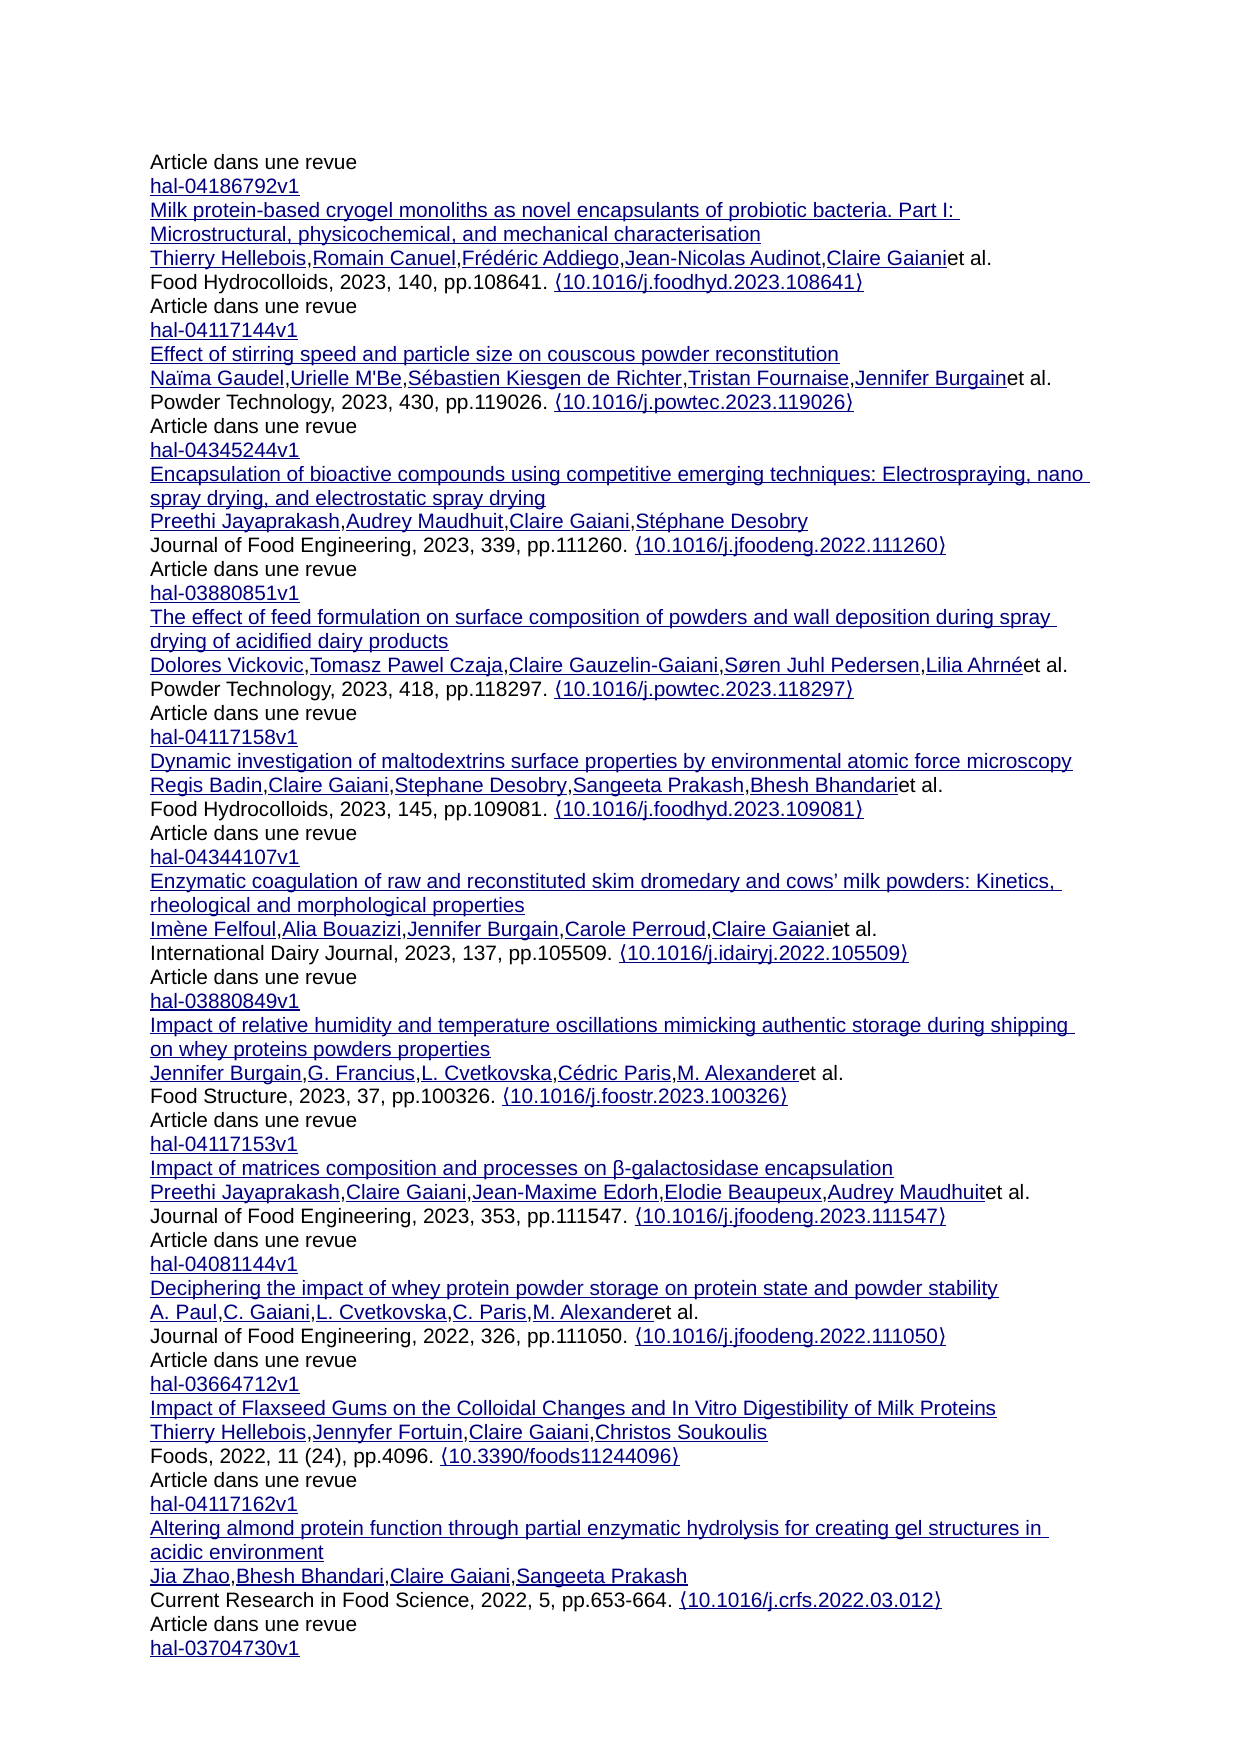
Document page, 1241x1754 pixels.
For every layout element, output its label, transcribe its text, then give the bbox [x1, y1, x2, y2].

table_cell Impact of relative humidity and temperature oscillations mimicking authentic storage during shipping on whey proteins powders properties Jennifer Burgain,G. Francius,L. Cvetkovska,Cédric Paris,M. Alexanderet al. Food Structure, 2023, 37, pp.100326. ⟨10.1016/j.foostr.2023.100326⟩ Article dans une revue hal-04117153v1 [150, 1013, 1090, 1156]
table_cell Dynamic investigation of maltodextrins surface properties by environmental atomic force microscopy Regis Badin,Claire Gaiani,Stephane Desobry,Sangeeta Prakash,Bhesh Bhandariet al. Food Hydrocolloids, 2023, 145, pp.109081. ⟨10.1016/j.foodhyd.2023.109081⟩ Article dans une revue hal-04344107v1 [150, 749, 1090, 869]
table_cell Impact of Flaxseed Gums on the Colloidal Changes and In Vitro Digestibility of Milk Proteins Thierry Hellebois,Jennyfer Fortuin,Claire Gaiani,Christos Soukoulis Foods, 2022, 11 (24), pp.4096. ⟨10.3390/foods11244096⟩ Article dans une revue hal-04117162v1 [150, 1396, 1090, 1516]
table_cell Article dans une revue hal-04186792v1 [150, 150, 1090, 198]
table_cell The effect of feed formulation on surface composition of powders and wall deposition during spray drying of acidified dairy products Dolores Vickovic,Tomasz Pawel Czaja,Claire Gauzelin-Gaiani,Søren Juhl Pedersen,Lilia Ahrnéet al. Powder Technology, 2023, 418, pp.118297. ⟨10.1016/j.powtec.2023.118297⟩ Article dans une revue hal-04117158v1 [150, 605, 1090, 749]
table_cell spray drying, and electrostatic spray drying Preethi Jayaprakash,Audrey Maudhuit,Claire Gaiani,Stéphane Desobry Journal of Food Engineering, 2023, 339, pp.111260. ⟨10.1016/j.jfoodeng.2022.111260⟩ Article dans une revue hal-03880851v1 [150, 483, 1090, 605]
table_cell Altering almond protein function through partial enzymatic hydrolysis for creating gel structures in acidic environment Jia Zhao,Bhesh Bhandari,Claire Gaiani,Sangeeta Prakash Current Research in Food Science, 2022, 5, pp.653-664. ⟨10.1016/j.crfs.2022.03.012⟩ Article dans une revue hal-03704730v1 [150, 1516, 1090, 1659]
table_cell Milk protein-based cryogel monoliths as novel encapsulants of probiotic bacteria. Part I: Microstructural, physicochemical, and mechanical characterisation Thierry Hellebois,Romain Canuel,Frédéric Addiego,Jean-Nicolas Audinot,Claire Gaianiet al. Food Hydrocolloids, 2023, 140, pp.108641. ⟨10.1016/j.foodhyd.2023.108641⟩ Article dans une revue hal-04117144v1 [150, 198, 1090, 342]
table_cell Deciphering the impact of whey protein powder storage on protein state and powder stability A. Paul,C. Gaiani,L. Cvetkovska,C. Paris,M. Alexanderet al. Journal of Food Engineering, 2022, 326, pp.111050. ⟨10.1016/j.jfoodeng.2022.111050⟩ Article dans une revue hal-03664712v1 [150, 1276, 1090, 1396]
table_cell Impact of matrices composition and processes on β-galactosidase encapsulation Preethi Jayaprakash,Claire Gaiani,Jean-Maxime Edorh,Elodie Beaupeux,Audrey Maudhuitet al. Journal of Food Engineering, 2023, 353, pp.111547. ⟨10.1016/j.jfoodeng.2023.111547⟩ Article dans une revue hal-04081144v1 [150, 1156, 1090, 1276]
table_cell Effect of stirring speed and particle size on couscous powder reconstitution Naïma Gaudel,Urielle M'Be,Sébastien Kiesgen de Richter,Tristan Fournaise,Jennifer Burgainet al. Powder Technology, 2023, 430, pp.119026. ⟨10.1016/j.powtec.2023.119026⟩ Article dans une revue hal-04345244v1 [150, 342, 1090, 461]
table_cell Encapsulation of bioactive compounds using competitive emerging techniques: Electrospraying, nano [150, 461, 1090, 482]
table_cell Enzymatic coagulation of raw and reconstituted skim dromedary and cows’ milk powders: Kinetics, rheological and morphological properties Imène Felfoul,Alia Bouazizi,Jennifer Burgain,Carole Perroud,Claire Gaianiet al. International Dairy Journal, 2023, 137, pp.105509. ⟨10.1016/j.idairyj.2022.105509⟩ Article dans une revue hal-03880849v1 [150, 869, 1090, 1012]
